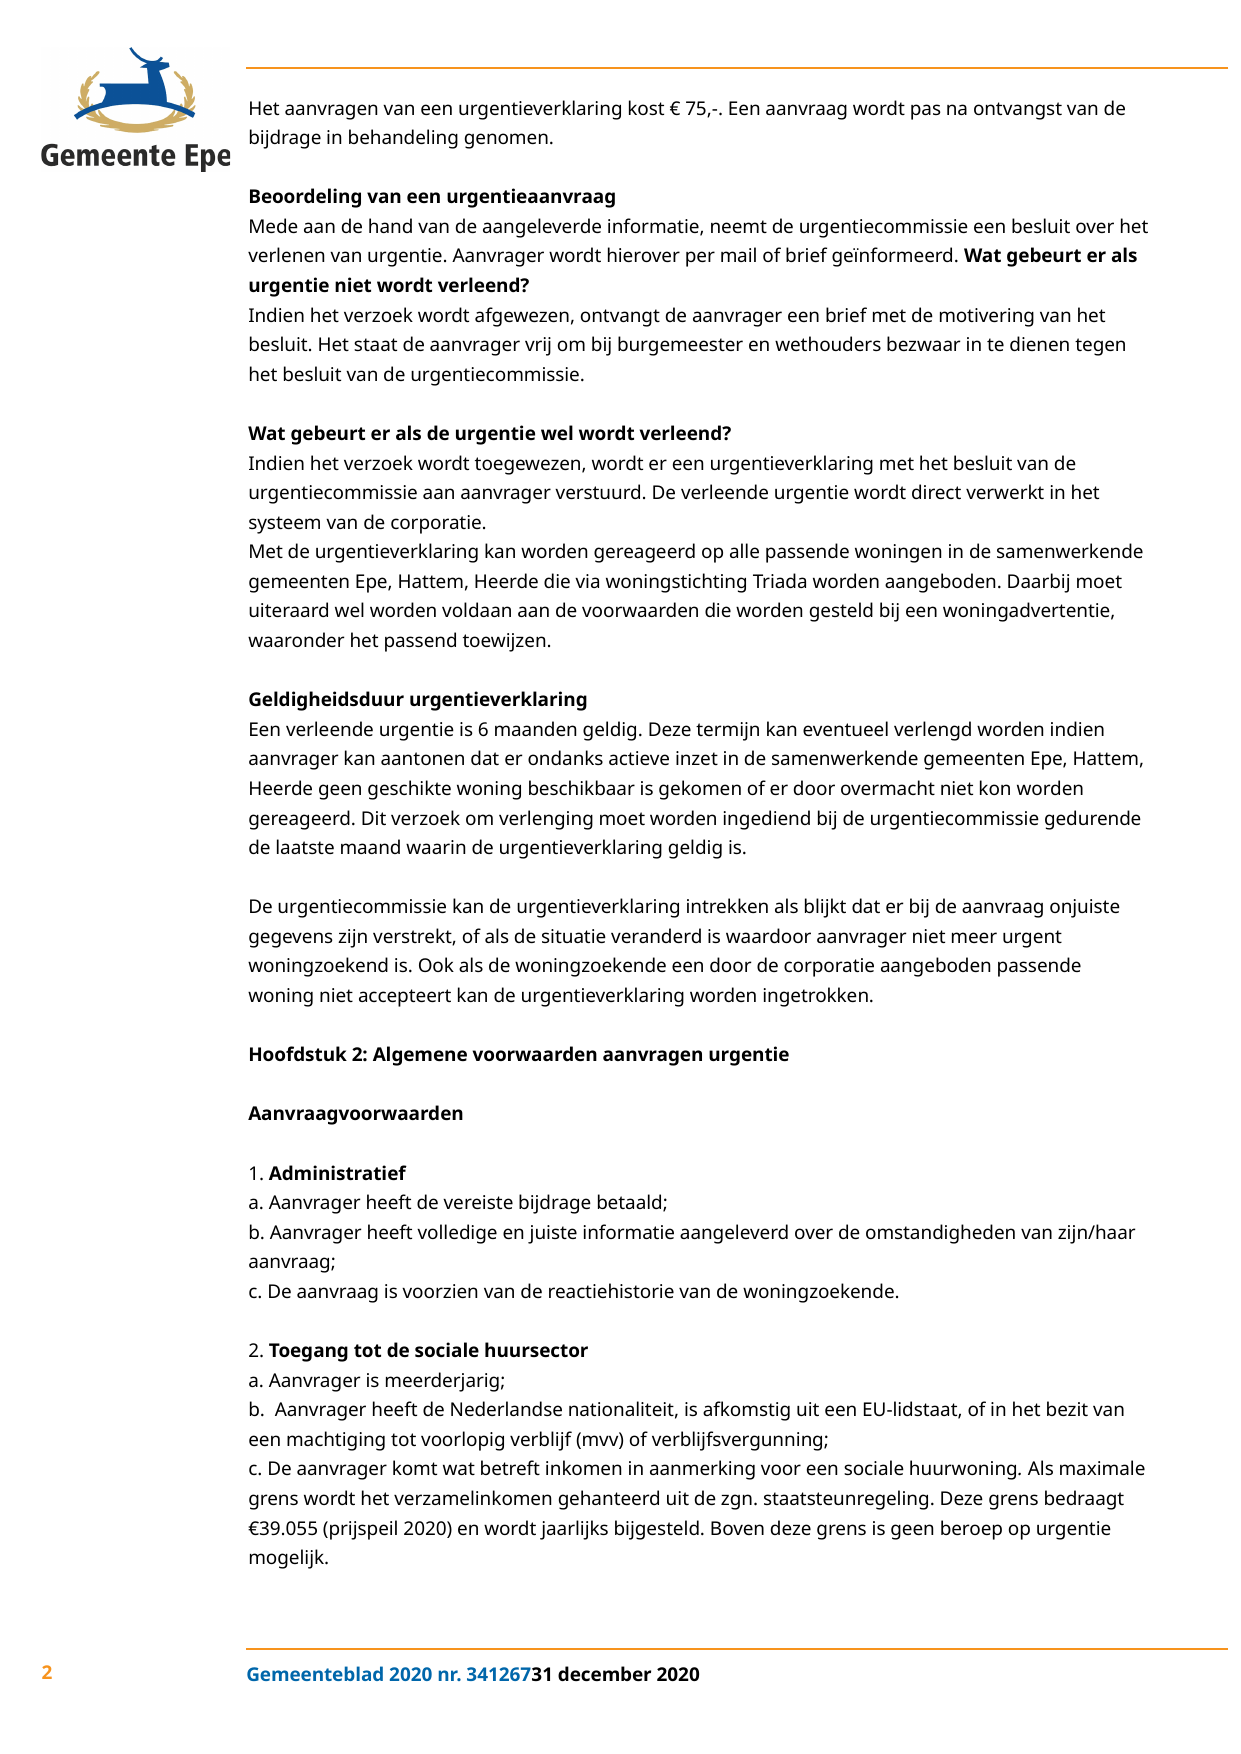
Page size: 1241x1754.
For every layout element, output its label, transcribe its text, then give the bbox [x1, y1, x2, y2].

text De urgentiecommissie kan de urgentieverklaring intrekken als blijkt dat er bij de aanvraag onjuiste gegevens zijn verstrekt, of als de situatie veranderd is waardoor aanvrager niet meer urgent woningzoekend is. Ook als de woningzoekende een door de corporatie aangeboden passende woning niet accepteert kan de urgentieverklaring worden ingetrokken. [248, 893, 1152, 1008]
text b. Aanvrager heeft volledige en juiste informatie aangeleverd over de omstandigheden van zijn/haar aanvraag; [248, 1219, 1152, 1274]
text Aanvraagvoorwaarden [248, 1101, 1152, 1126]
text Hoofdstuk 2: Algemene voorwaarden aanvragen urgentie [248, 1041, 1152, 1067]
text Indien het verzoek wordt toegewezen, wordt er een urgentieverklaring met het besluit van de urgentiecommissie aan aanvrager verstuurd. De verleende urgentie wordt direct verwerkt in het systeem van de corporatie. [248, 450, 1152, 535]
text Mede aan de hand van de aangeleverde informatie, neemt de urgentiecommissie een besluit over het verlenen van urgentie. Aanvrager wordt hierover per mail of brief geïnformeerd. Wat gebeurt er als urgentie niet wordt verleend? [248, 213, 1152, 298]
text Het aanvragen van een urgentieverklaring kost € 75,-. Een aanvraag wordt pas na ontvangst van de bijdrage in behandeling genomen. [248, 95, 1152, 150]
text 2. Toegang tot de sociale huursector [248, 1337, 1152, 1363]
text Een verleende urgentie is 6 maanden geldig. Deze termijn kan eventueel verlengd worden indien aanvrager kan aantonen dat er ondanks actieve inzet in de samenwerkende gemeenten Epe, Hattem, Heerde geen geschikte woning beschikbaar is gekomen of er door overmacht niet kon worden gereageerd. Dit verzoek om verlenging moet worden ingediend bij de urgentiecommissie gedurende de laatste maand waarin de urgentieverklaring geldig is. [248, 716, 1152, 860]
text a. Aanvrager is meerderjarig; [248, 1367, 1152, 1393]
text Indien het verzoek wordt afgewezen, ontvangt de aanvrager een brief met de motivering van het besluit. Het staat de aanvrager vrij om bij burgemeester en wethouders bezwaar in te dienen tegen het besluit van de urgentiecommissie. [248, 302, 1152, 387]
text Geldigheidsduur urgentieverklaring [248, 686, 1152, 712]
text Wat gebeurt er als de urgentie wel wordt verleend? [248, 420, 1152, 446]
text c. De aanvrager komt wat betreft inkomen in aanmerking voor een sociale huurwoning. Als maximale grens wordt het verzamelinkomen gehanteerd uit de zgn. staatsteunregeling. Deze grens bedraagt €39.055 (prijspeil 2020) en wordt jaarlijks bijgesteld. Boven deze grens is geen beroep op urgentie mogelijk. [248, 1456, 1152, 1570]
text b. Aanvrager heeft de Nederlandse nationaliteit, is afkomstig uit een EU-lidstaat, of in het bezit van een machtiging tot voorlopig verblijf (mvv) of verblijfsvergunning; [248, 1396, 1152, 1452]
text c. De aanvraag is voorzien van de reactiehistorie van de woningzoekende. [248, 1278, 1152, 1304]
text a. Aanvrager heeft de vereiste bijdrage betaald; [248, 1189, 1152, 1215]
picture [41, 47, 231, 172]
text Met de urgentieverklaring kan worden gereageerd op alle passende woningen in de samenwerkende gemeenten Epe, Hattem, Heerde die via woningstichting Triada worden aangeboden. Daarbij moet uiteraard wel worden voldaan aan de voorwaarden die worden gesteld bij een woningadvertentie, waaronder het passend toewijzen. [248, 538, 1152, 653]
text 1. Administratief [248, 1160, 1152, 1186]
text Beoordeling van een urgentieaanvraag [248, 183, 1152, 209]
